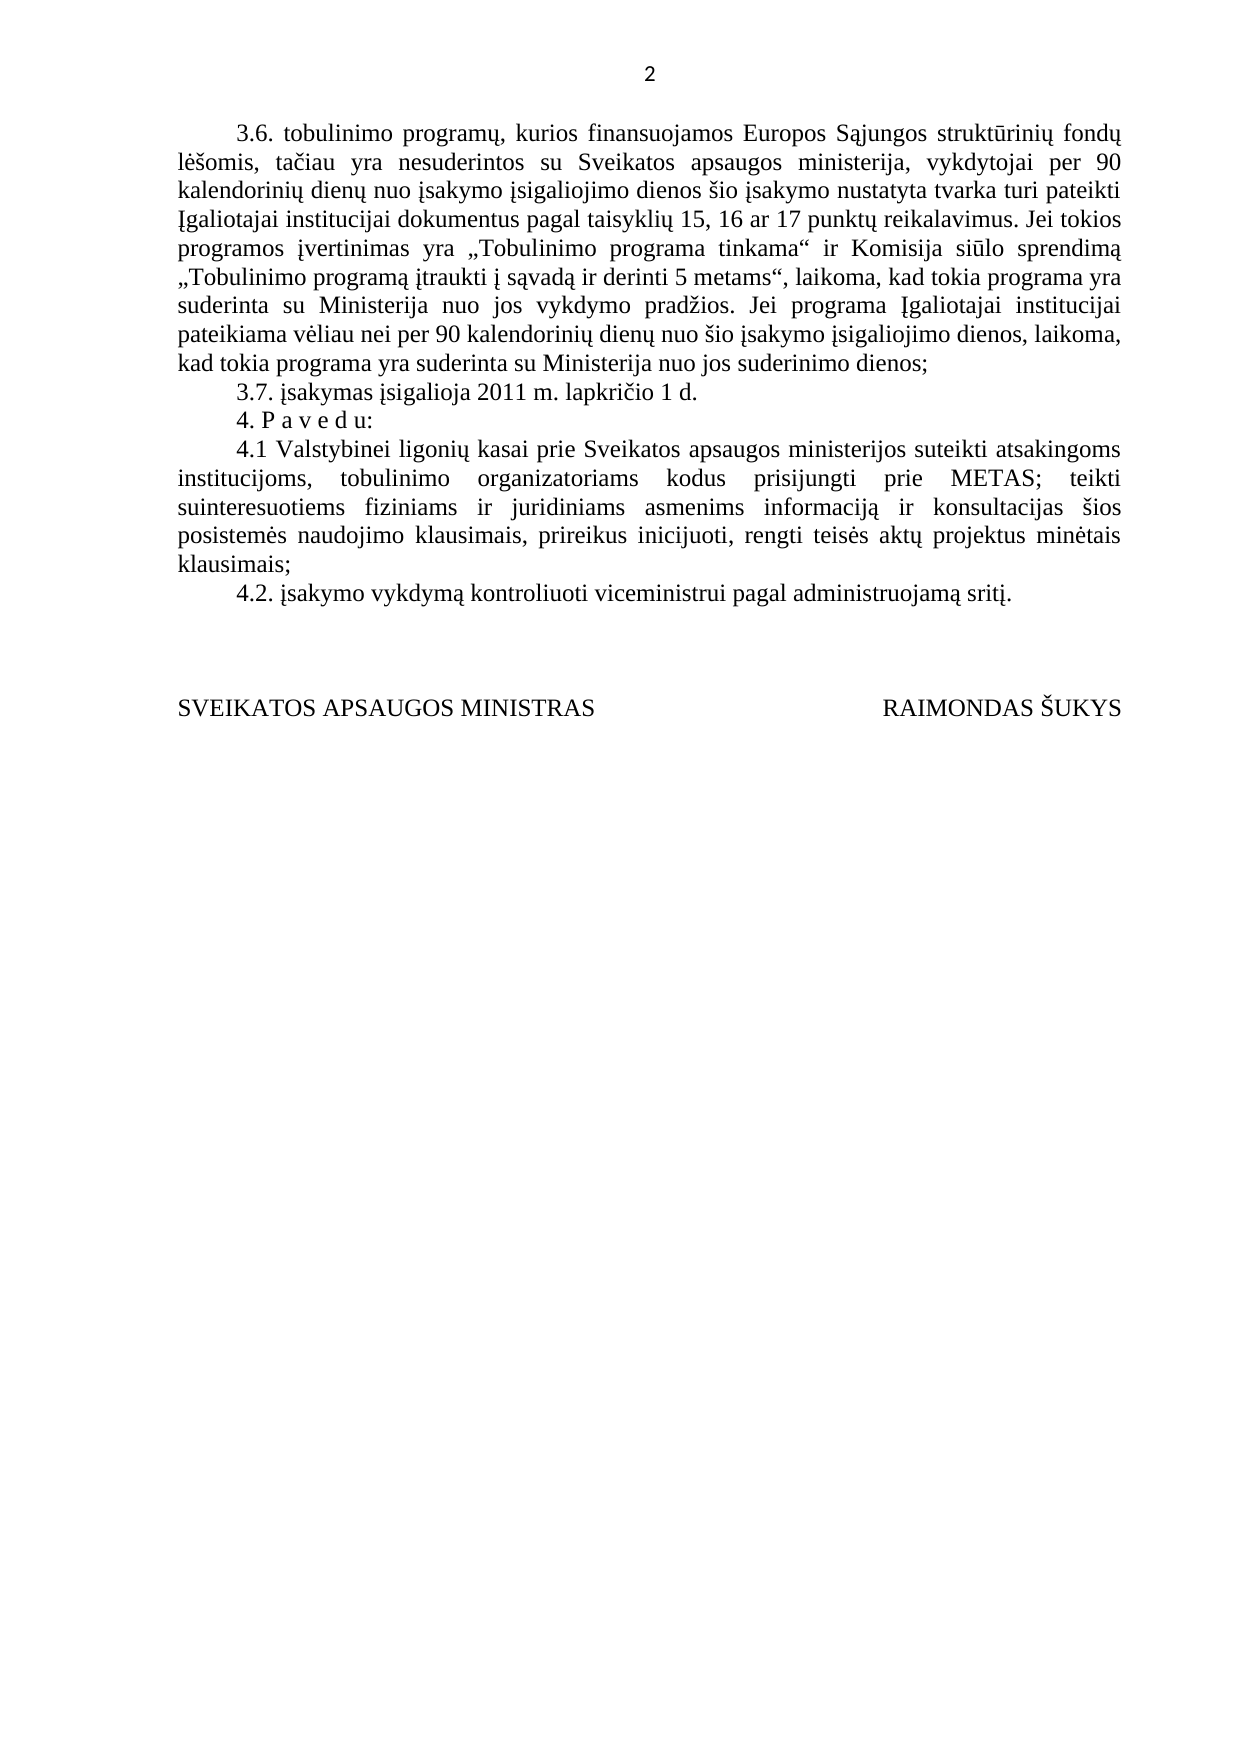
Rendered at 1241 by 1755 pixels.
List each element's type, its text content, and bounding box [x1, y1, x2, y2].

text 4. Pavedu: [177, 406, 1122, 434]
text 3.6. tobulinimo programų, kurios finansuojamos Europos Sąjungos struktūrinių fondų lėšomis, tačiau yra nesuderintos su Sveikatos apsaugos ministerija, vykdytojai per 90 kalendorinių dienų nuo įsakymo įsigaliojimo dienos šio įsakymo nustatyta tvarka turi pateikti Įgaliotajai institucijai dokumentus pagal taisyklių 15, 16 ar 17 punktų reikalavimus. Jei tokios programos įvertinimas yra „Tobulinimo programa tinkama“ ir Komisija siūlo sprendimą „Tobulinimo programą įtraukti į sąvadą ir derinti 5 metams“, laikoma, kad tokia programa yra suderinta su Ministerija nuo jos vykdymo pradžios. Jei programa Įgaliotajai institucijai pateikiama vėliau nei per 90 kalendorinių dienų nuo šio įsakymo įsigaliojimo dienos, laikoma, kad tokia programa yra suderinta su Ministerija nuo jos suderinimo dienos; [177, 118, 1122, 377]
text 4.1 Valstybinei ligonių kasai prie Sveikatos apsaugos ministerijos suteikti atsakingoms institucijoms, tobulinimo organizatoriams kodus prisijungti prie METAS; teikti suinteresuotiems fiziniams ir juridiniams asmenims informaciją ir konsultacijas šios posistemės naudojimo klausimais, prireikus inicijuoti, rengti teisės aktų projektus minėtais klausimais; [177, 434, 1122, 578]
text 3.7. įsakymas įsigalioja 2011 m. lapkričio 1 d. [177, 377, 1122, 406]
text SVEIKATOS APSAUGOS MINISTRAS RAIMONDAS ŠUKYS [177, 693, 1122, 722]
text 4.2. įsakymo vykdymą kontroliuoti viceministrui pagal administruojamą sritį. [177, 578, 1122, 607]
